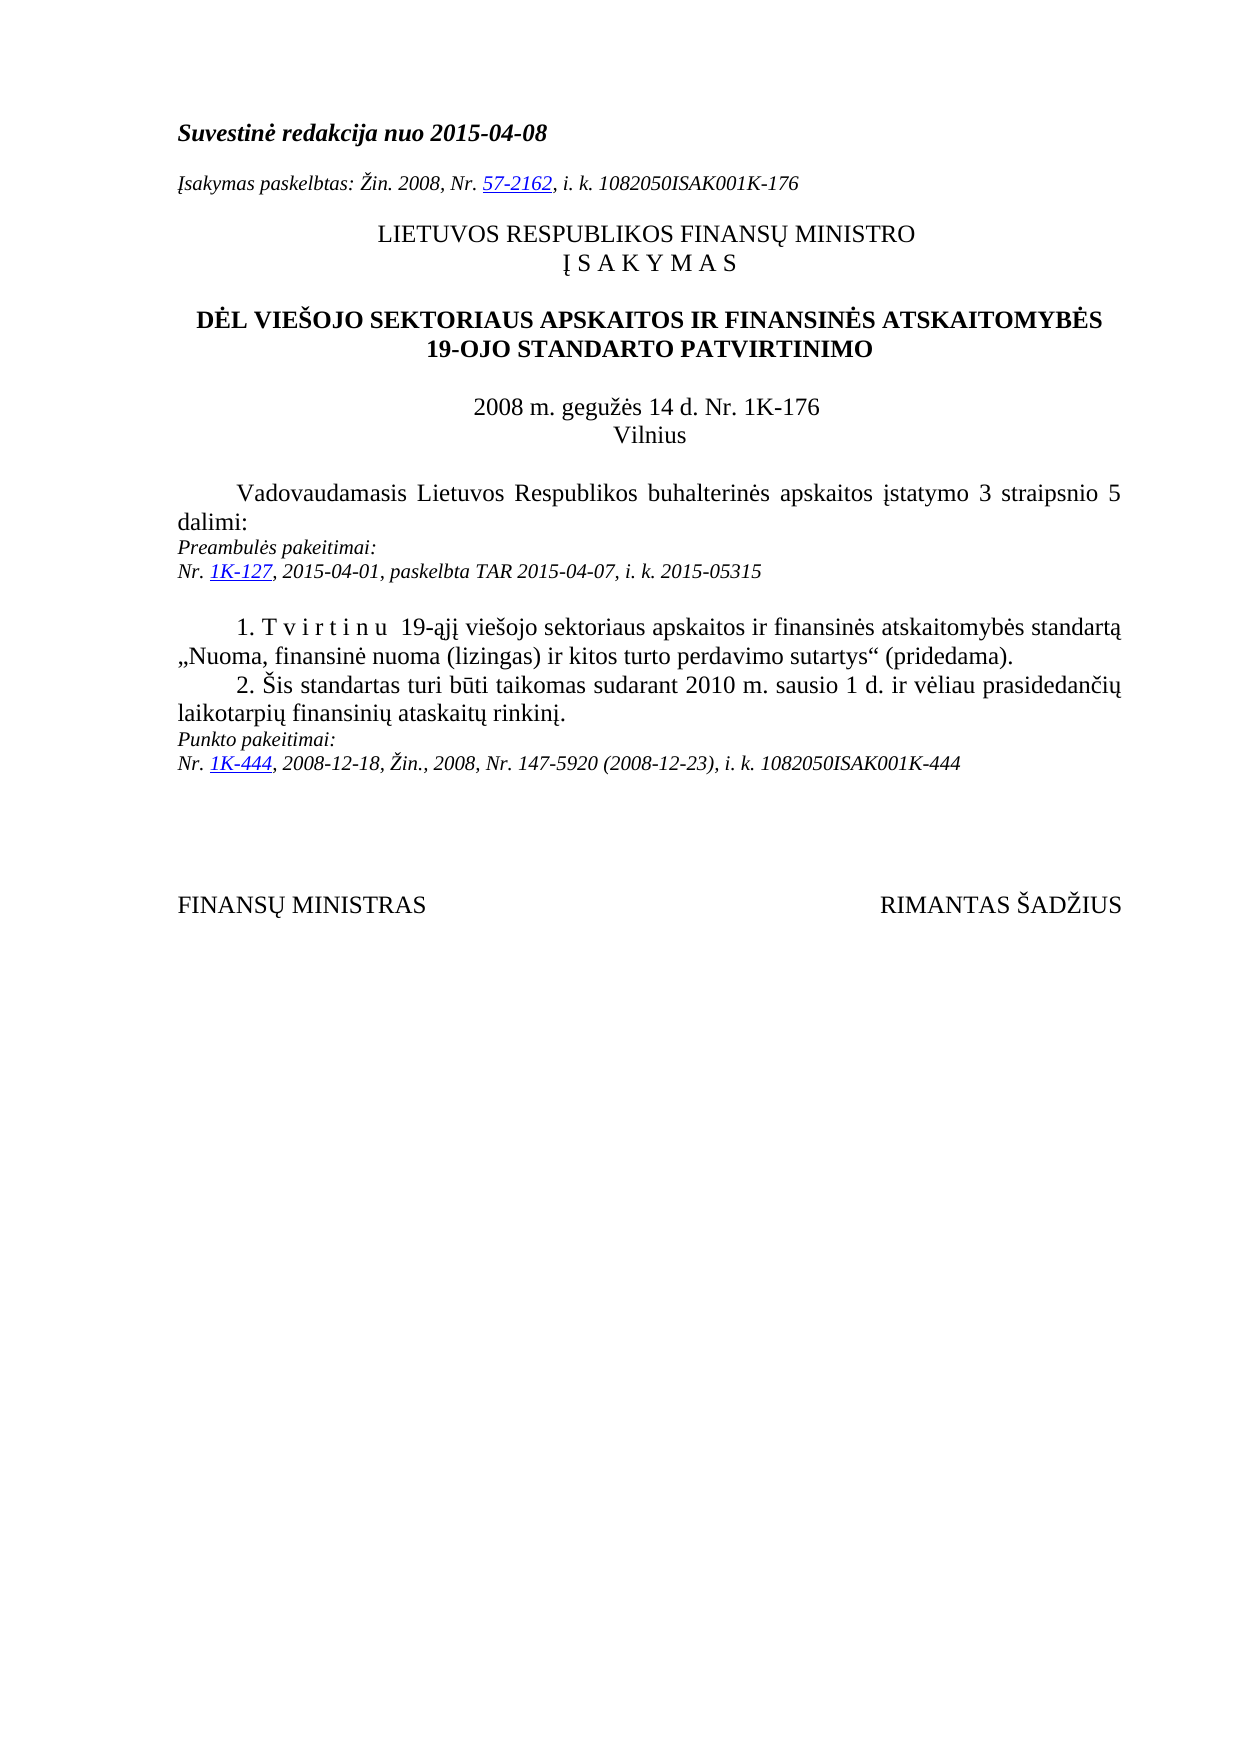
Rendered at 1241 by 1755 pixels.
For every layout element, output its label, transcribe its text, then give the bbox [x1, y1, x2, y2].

text DĖL VIEŠOJO SEKTORIAUS APSKAITOS IR FINANSINĖS ATSKAITOMYBĖS 19-OJO STANDARTO PATVIRTINIMO [177, 305, 1122, 363]
text Nr. 1K-444, 2008-12-18, Žin., 2008, Nr. 147-5920 (2008-12-23), i. k. 1082050ISAK001K-444 [177, 751, 1122, 775]
text ĮSAKYMAS [177, 248, 1122, 277]
text Punkto pakeitimai: [177, 727, 1122, 751]
text Vilnius [177, 420, 1122, 449]
text Suvestinė redakcija nuo 2015-04-08 [177, 118, 1122, 147]
text Nr. 1K-127, 2015-04-01, paskelbta TAR 2015-04-07, i. k. 2015-05315 [177, 559, 1122, 583]
text LIETUVOS RESPUBLIKOS FINANSŲ MINISTRO [177, 219, 1122, 248]
text Įsakymas paskelbtas: Žin. 2008, Nr. 57-2162, i. k. 1082050ISAK001K-176 [177, 171, 1122, 195]
text 2. Šis standartas turi būti taikomas sudarant 2010 m. sausio 1 d. ir vėliau prasidedančių laikotarpių finansinių ataskaitų rinkinį. [177, 670, 1122, 727]
text 1. Tvirtinu 19-ąjį viešojo sektoriaus apskaitos ir finansinės atskaitomybės standartą „Nuoma, finansinė nuoma (lizingas) ir kitos turto perdavimo sutartys“ (pridedama). [177, 612, 1122, 670]
text FINANSŲ MINISTRAS RIMANTAS ŠADŽIUS [177, 890, 1122, 919]
text Preambulės pakeitimai: [177, 535, 1122, 559]
text 2008 m. gegužės 14 d. Nr. 1K-176 [177, 392, 1122, 420]
text Vadovaudamasis Lietuvos Respublikos buhalterinės apskaitos įstatymo 3 straipsnio 5 dalimi: [177, 478, 1122, 535]
